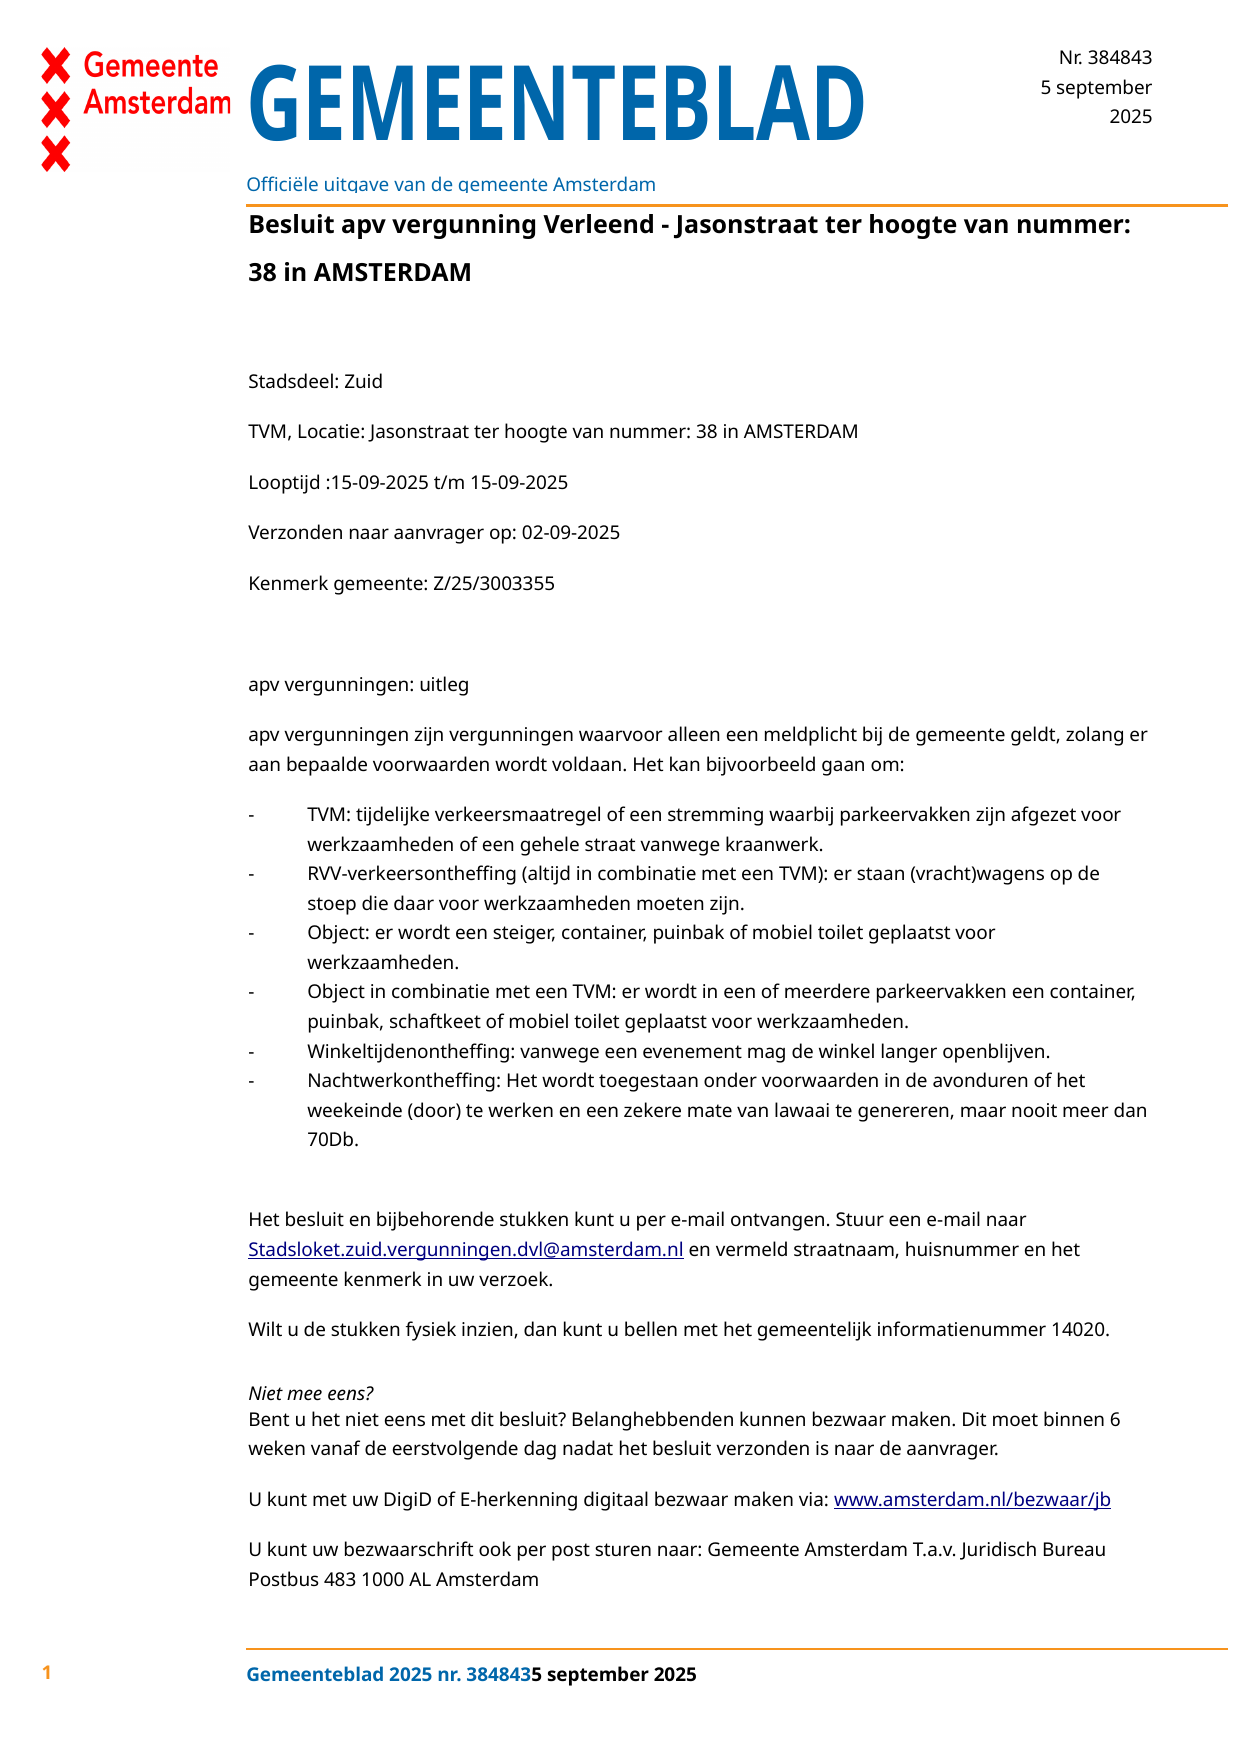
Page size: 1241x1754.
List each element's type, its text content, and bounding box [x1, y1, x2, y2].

text U kunt met uw DigiD of E-herkenning digitaal bezwaar maken via: www.amsterdam.nl/bezwaar/jb [248, 1486, 1152, 1512]
text Besluit apv vergunning Verleend - Jasonstraat ter hoogte van nummer: 38 in AMSTERDAM [248, 207, 1152, 288]
list Winkeltijdenontheffing: vanwege een evenement mag de winkel langer openblijven. [248, 1038, 1152, 1064]
list TVM: tijdelijke verkeersmaatregel of een stremming waarbij parkeervakken zijn afgezet voor werkzaamheden of een gehele straat vanwege kraanwerk. [248, 801, 1152, 857]
text Niet mee eens? [248, 1380, 1152, 1406]
list Object: er wordt een steiger, container, puinbak of mobiel toilet geplaatst voor werkzaamheden. [248, 919, 1152, 975]
text Stadsdeel: Zuid [248, 368, 1152, 394]
picture [41, 47, 231, 172]
list Object in combinatie met een TVM: er wordt in een of meerdere parkeervakken een container, puinbak, schaftkeet of mobiel toilet geplaatst voor werkzaamheden. [248, 979, 1152, 1034]
text apv vergunningen: uitleg [248, 671, 1152, 697]
text Bent u het niet eens met dit besluit? Belanghebbenden kunnen bezwaar maken. Dit moet binnen 6 weken vanaf de eerstvolgende dag nadat het besluit verzonden is naar de aanvrager. [248, 1406, 1152, 1461]
text apv vergunningen zijn vergunningen waarvoor alleen een meldplicht bij de gemeente geldt, zolang er aan bepaalde voorwaarden wordt voldaan. Het kan bijvoorbeeld gaan om: [248, 721, 1152, 777]
text Looptijd :15-09-2025 t/m 15-09-2025 [248, 469, 1152, 495]
list Nachtwerkontheffing: Het wordt toegestaan onder voorwaarden in de avonduren of het weekeinde (door) te werken en een zekere mate van lawaai te genereren, maar nooit meer dan 70Db. [248, 1067, 1152, 1152]
text U kunt uw bezwaarschrift ook per post sturen naar: Gemeente Amsterdam T.a.v. Juridisch Bureau Postbus 483 1000 AL Amsterdam [248, 1536, 1152, 1592]
list RVV-verkeersontheffing (altijd in combinatie met een TVM): er staan (vracht)wagens op de stoep die daar voor werkzaamheden moeten zijn. [248, 860, 1152, 916]
text Het besluit en bijbehorende stukken kunt u per e-mail ontvangen. Stuur een e-mail naar Stadsloket.zuid.vergunningen.dvl@amsterdam.nl en vermeld straatnaam, huisnummer en het gemeente kenmerk in uw verzoek. [248, 1207, 1152, 1292]
text TVM, Locatie: Jasonstraat ter hoogte van nummer: 38 in AMSTERDAM [248, 419, 1152, 444]
text Verzonden naar aanvrager op: 02-09-2025 [248, 519, 1152, 545]
text Wilt u de stukken fysiek inzien, dan kunt u bellen met het gemeentelijk informatienummer 14020. [248, 1316, 1152, 1342]
text Kenmerk gemeente: Z/25/3003355 [248, 570, 1152, 596]
